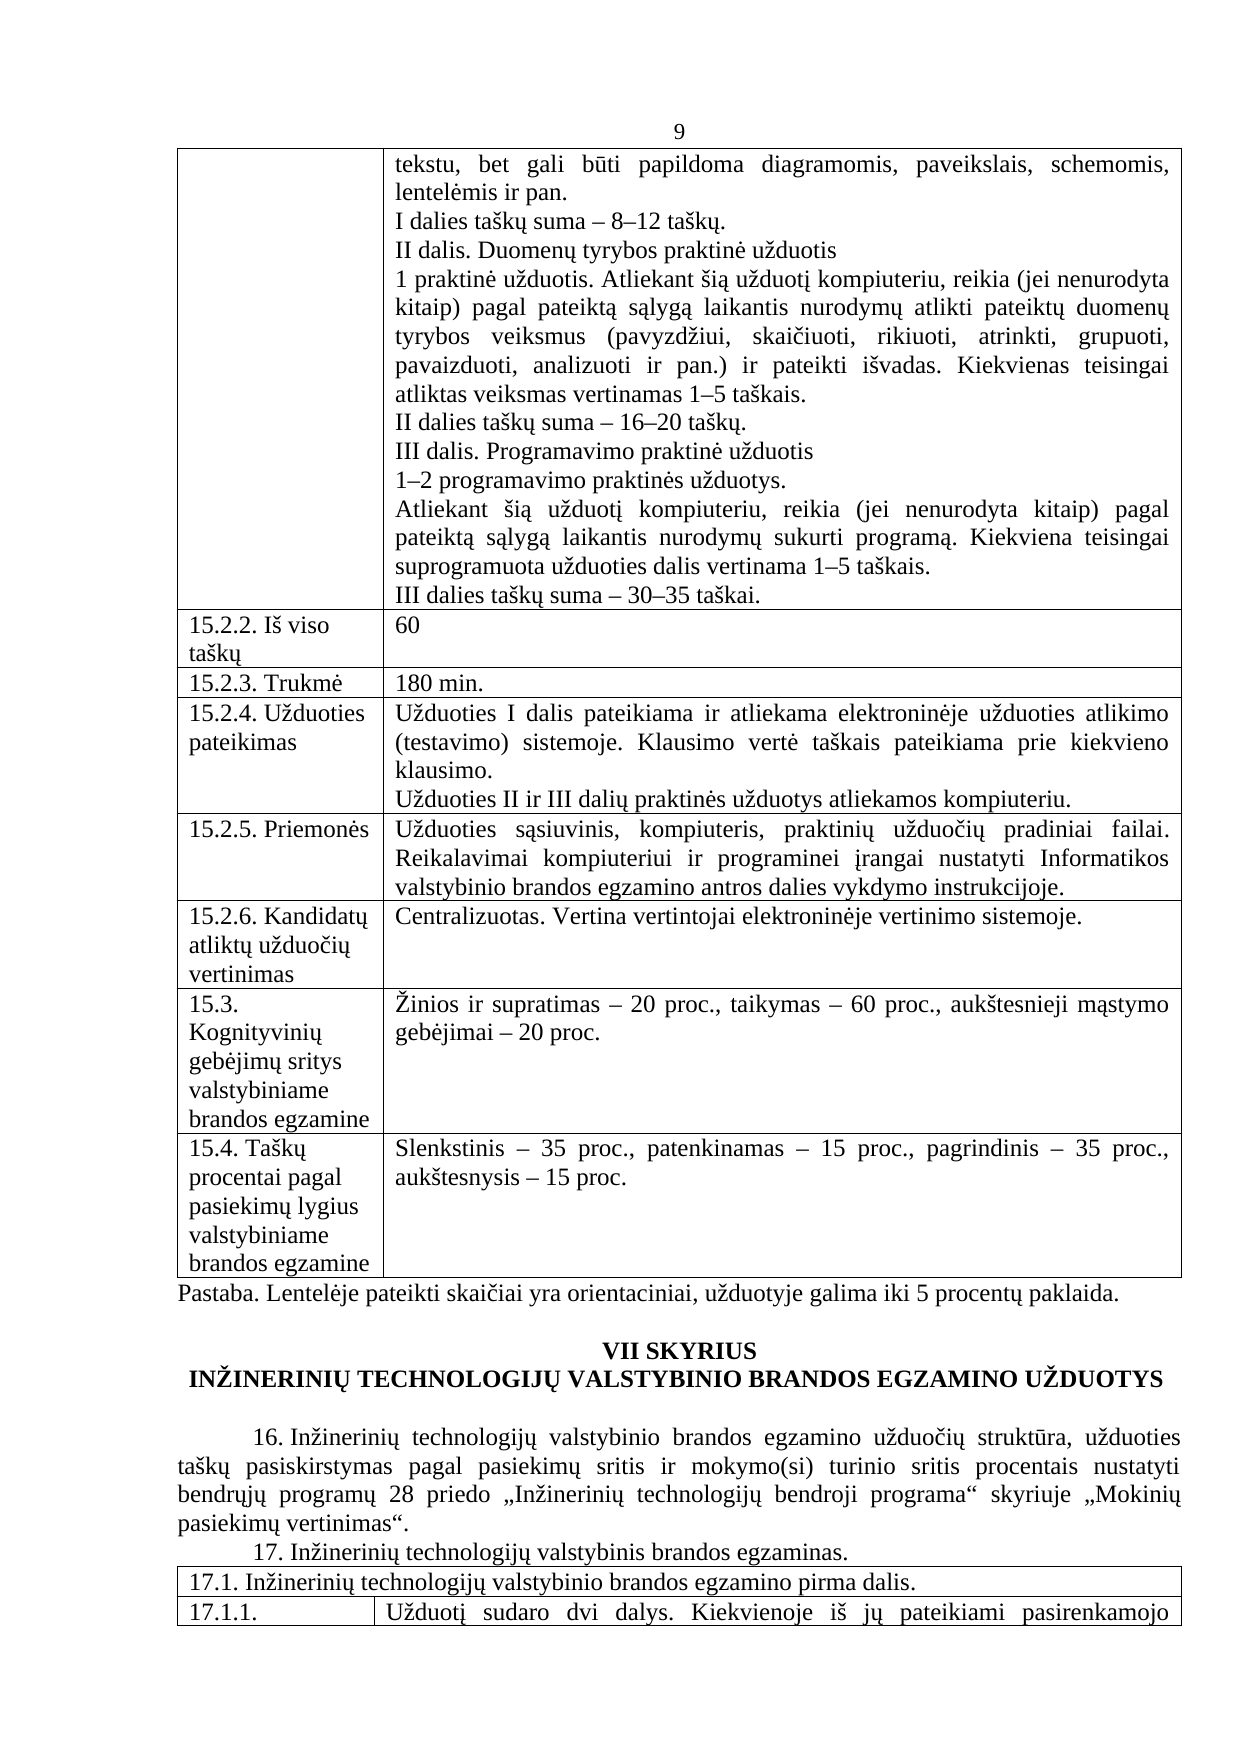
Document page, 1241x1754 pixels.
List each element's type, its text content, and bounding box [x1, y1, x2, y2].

table_cell Žinios ir supratimas – 20 proc., taikymas – 60 proc., aukštesnieji mąstymo gebėjimai – 20 proc. [384, 989, 1181, 1132]
table_cell Užduoties sąsiuvinis, kompiuteris, praktinių užduočių pradiniai failai. Reikalavimai kompiuteriui ir programinei įrangai nustatyti Informatikos valstybinio brandos egzamino antros dalies vykdymo instrukcijoje. [384, 814, 1181, 900]
table_cell Užduoties I dalis pateikiama ir atliekama elektroninėje užduoties atlikimo (testavimo) sistemoje. Klausimo vertė taškais pateikiama prie kiekvieno klausimo. Užduoties II ir III dalių praktinės užduotys atliekamos kompiuteriu. [384, 698, 1181, 813]
table_cell 180 min. [384, 668, 1181, 697]
table_cell 17.1.1. [178, 1597, 374, 1625]
table_cell Užduotį sudaro dvi dalys. Kiekvienoje iš jų pateikiami pasirenkamojo [375, 1597, 1181, 1625]
text 16. Inžinerinių technologijų valstybinio brandos egzamino užduočių struktūra, užduoties taškų pasiskirstymas pagal pasiekimų sritis ir mokymo(si) turinio sritis procentais nustatyti bendrųjų programų 28 priedo „Inžinerinių technologijų bendroji programa“ skyriuje „Mokinių pasiekimų vertinimas“. [177, 1422, 1181, 1537]
table_cell 60 [384, 610, 1181, 667]
table_cell [178, 149, 383, 609]
table_cell 15.2.4. Užduoties pateikimas [178, 698, 383, 813]
text Pastaba. Lentelėje pateikti skaičiai yra orientaciniai, užduotyje galima iki 5 procentų paklaida. [177, 1278, 1181, 1307]
table_cell tekstu, bet gali būti papildoma diagramomis, paveikslais, schemomis, lentelėmis ir pan. I dalies taškų suma – 8–12 taškų. II dalis. Duomenų tyrybos praktinė užduotis 1 praktinė užduotis. Atliekant šią užduotį kompiuteriu, reikia (jei nenurodyta kitaip) pagal pateiktą sąlygą laikantis nurodymų atlikti pateiktų duomenų tyrybos veiksmus (pavyzdžiui, skaičiuoti, rikiuoti, atrinkti, grupuoti, pavaizduoti, analizuoti ir pan.) ir pateikti išvadas. Kiekvienas teisingai atliktas veiksmas vertinamas 1–5 taškais. II dalies taškų suma – 16–20 taškų. III dalis. Programavimo praktinė užduotis 1–2 programavimo praktinės užduotys. Atliekant šią užduotį kompiuteriu, reikia (jei nenurodyta kitaip) pagal pateiktą sąlygą laikantis nurodymų sukurti programą. Kiekviena teisingai suprogramuota užduoties dalis vertinama 1–5 taškais. III dalies taškų suma – 30–35 taškai. [384, 149, 1181, 609]
table_header 17.1. Inžinerinių technologijų valstybinio brandos egzamino pirma dalis. [178, 1567, 1181, 1596]
table_cell 15.2.2. Iš viso taškų [178, 610, 383, 667]
table_cell 15.2.3. Trukmė [178, 668, 383, 697]
text 17. Inžinerinių technologijų valstybinis brandos egzaminas. [177, 1537, 1181, 1566]
subtitle VII SKYRIUS [177, 1336, 1181, 1364]
table_cell 15.2.6. Kandidatų atliktų užduočių vertinimas [178, 901, 383, 988]
table_cell 15.2.5. Priemonės [178, 814, 383, 900]
table_cell 15.4. Taškų procentai pagal pasiekimų lygius valstybiniame brandos egzamine [178, 1134, 383, 1277]
table_cell Centralizuotas. Vertina vertintojai elektroninėje vertinimo sistemoje. [384, 901, 1181, 988]
table_cell 15.3. Kognityvinių gebėjimų sritys valstybiniame brandos egzamine [178, 989, 383, 1132]
table_cell Slenkstinis – 35 proc., patenkinamas – 15 proc., pagrindinis – 35 proc., aukštesnysis – 15 proc. [384, 1134, 1181, 1277]
subtitle INŽINERINIŲ TECHNOLOGIJŲ VALSTYBINIO BRANDOS EGZAMINO UŽDUOTYS [177, 1364, 1181, 1393]
